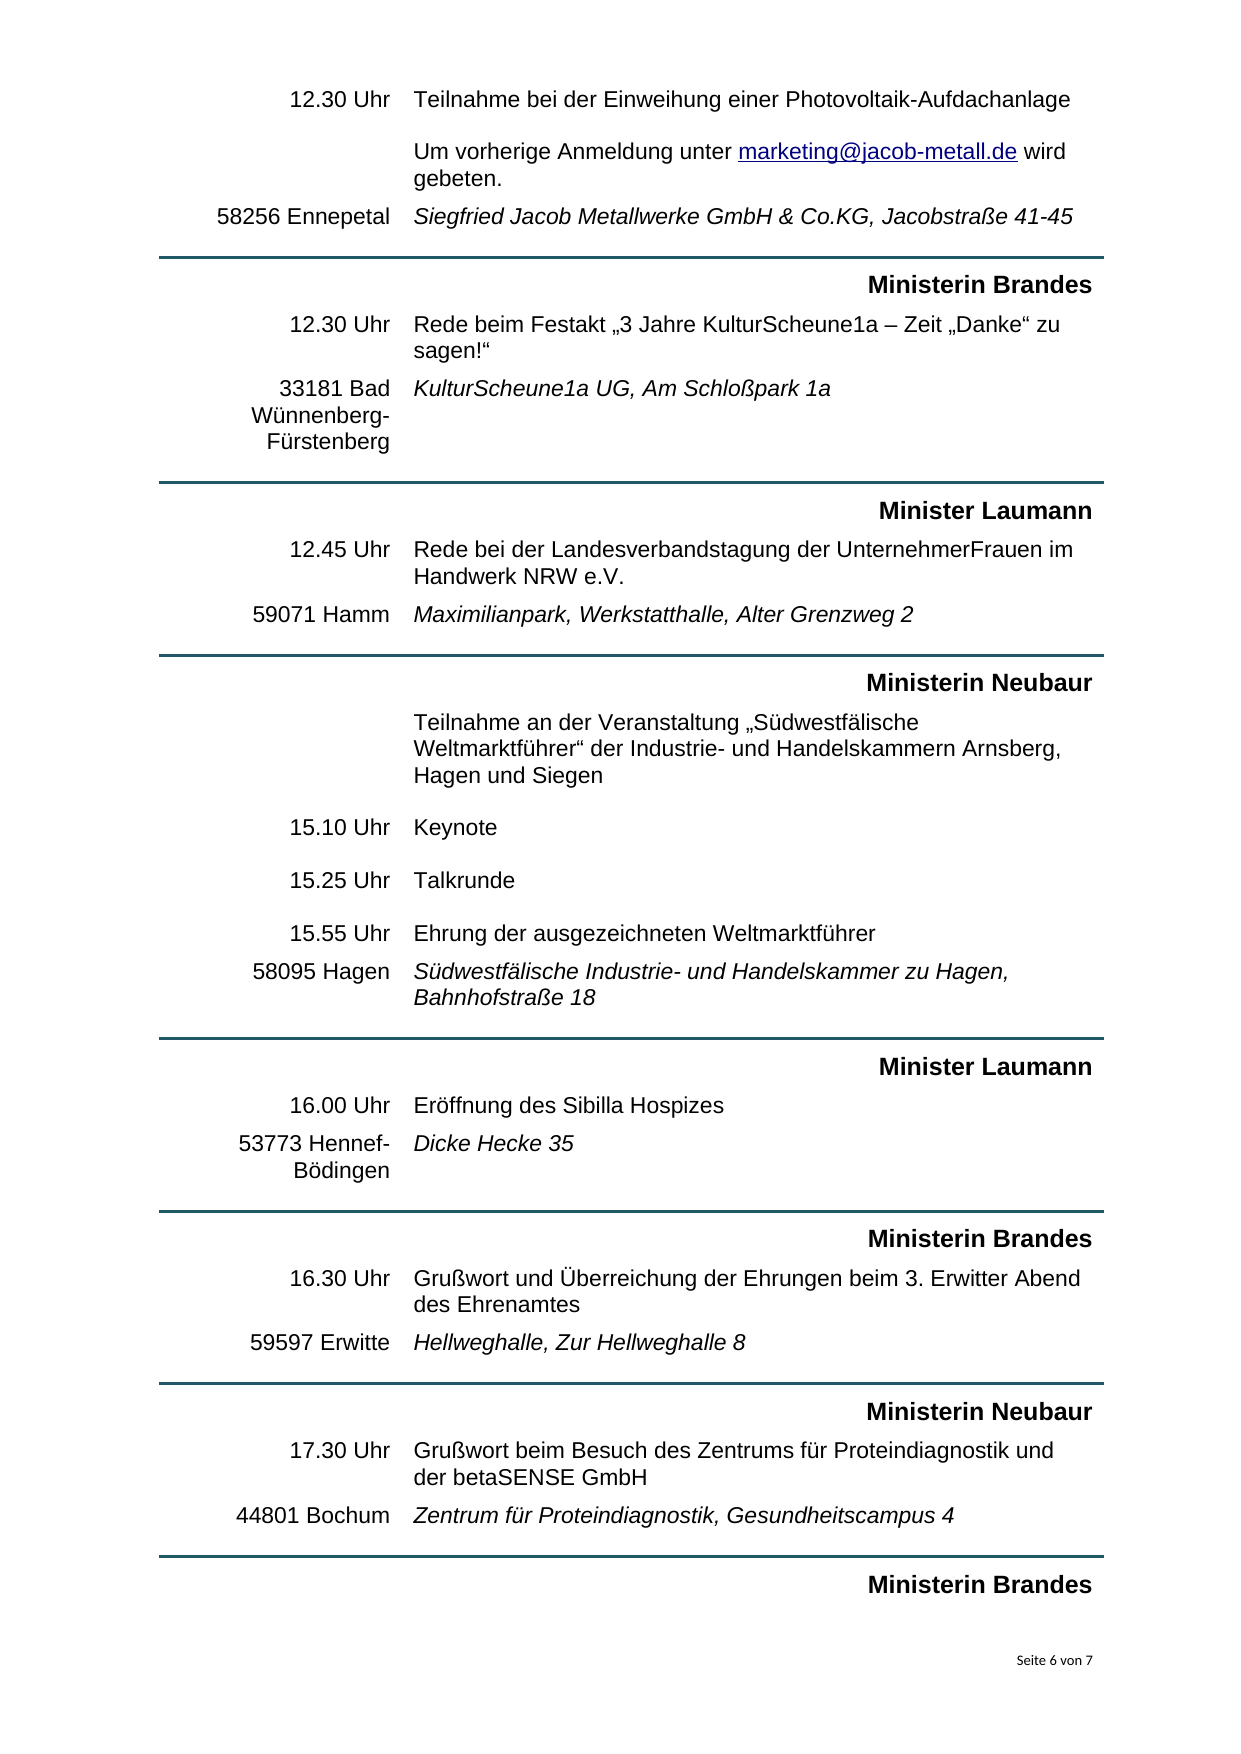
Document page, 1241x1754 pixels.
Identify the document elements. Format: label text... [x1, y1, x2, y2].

table_cell Grußwort und Überreichung der Ehrungen beim 3. Erwitter Abend des Ehrenamtes [402, 1253, 1104, 1318]
table_cell Teilnahme an der Veranstaltung „Südwestfälische Weltmarktführer“ der Industrie- und Handelskammern Arnsberg, Hagen und Siegen Keynote Talkrunde Ehrung der ausgezeichneten Weltmarktführer [402, 697, 1104, 946]
table_header Ministerin Neubaur [402, 1385, 1104, 1426]
table_header Ministerin Brandes [402, 259, 1104, 299]
table_cell Rede bei der Landesverbandstagung der UnternehmerFrauen im Handwerk NRW e.V. [402, 525, 1104, 589]
table_cell 17.30 Uhr [159, 1426, 402, 1490]
table_cell Maximilianpark, Werkstatthalle, Alter Grenzweg 2 [402, 589, 1104, 627]
table_header Minister Laumann [402, 1040, 1104, 1081]
table_cell Rede beim Festakt „3 Jahre KulturScheune1a – Zeit „Danke“ zu sagen!“ [402, 299, 1104, 364]
table_cell 15.10 Uhr 15.25 Uhr 15.55 Uhr [159, 697, 402, 946]
table_cell Dicke Hecke 35 [402, 1119, 1104, 1183]
table_header Ministerin Neubaur [402, 657, 1104, 697]
table_header [159, 1558, 402, 1598]
table_cell Eröffnung des Sibilla Hospizes [402, 1081, 1104, 1119]
table_cell Zentrum für Proteindiagnostik, Gesundheitscampus 4 [402, 1490, 1104, 1528]
table_cell 44801 Bochum [159, 1490, 402, 1528]
table_header [159, 484, 402, 524]
table_header [159, 1040, 402, 1081]
table_cell 59071 Hamm [159, 589, 402, 627]
table_cell 58095 Hagen [159, 946, 402, 1011]
table_cell Hellweghalle, Zur Hellweghalle 8 [402, 1318, 1104, 1356]
table_cell 12.45 Uhr [159, 525, 402, 589]
table_header [159, 1213, 402, 1253]
table_cell Siegfried Jacob Metallwerke GmbH & Co.KG, Jacobstraße 41-45 [402, 191, 1104, 229]
table_cell Südwestfälische Industrie- und Handelskammer zu Hagen, Bahnhofstraße 18 [402, 946, 1104, 1011]
table_header [159, 657, 402, 697]
table_cell Teilnahme bei der Einweihung einer Photovoltaik-Aufdachanlage Um vorherige Anmeldung unter marketing@jacob-metall.de wird gebeten. [402, 74, 1104, 191]
table_cell Grußwort beim Besuch des Zentrums für Proteindiagnostik und der betaSENSE GmbH [402, 1426, 1104, 1490]
table_header [159, 259, 402, 299]
table_cell 12.30 Uhr [159, 74, 402, 191]
table_cell 53773 Hennef-Bödingen [159, 1119, 402, 1183]
table_cell 58256 Ennepetal [159, 191, 402, 229]
table_header Ministerin Brandes [402, 1213, 1104, 1253]
table_header Ministerin Brandes [402, 1558, 1104, 1598]
table_cell 33181 Bad Wünnenberg-Fürstenberg [159, 364, 402, 454]
table_cell 12.30 Uhr [159, 299, 402, 364]
table_header [159, 1385, 402, 1426]
table_cell 16.00 Uhr [159, 1081, 402, 1119]
table_cell 59597 Erwitte [159, 1318, 402, 1356]
table_cell 16.30 Uhr [159, 1253, 402, 1318]
table_header Minister Laumann [402, 484, 1104, 524]
table_cell KulturScheune1a UG, Am Schloßpark 1a [402, 364, 1104, 454]
